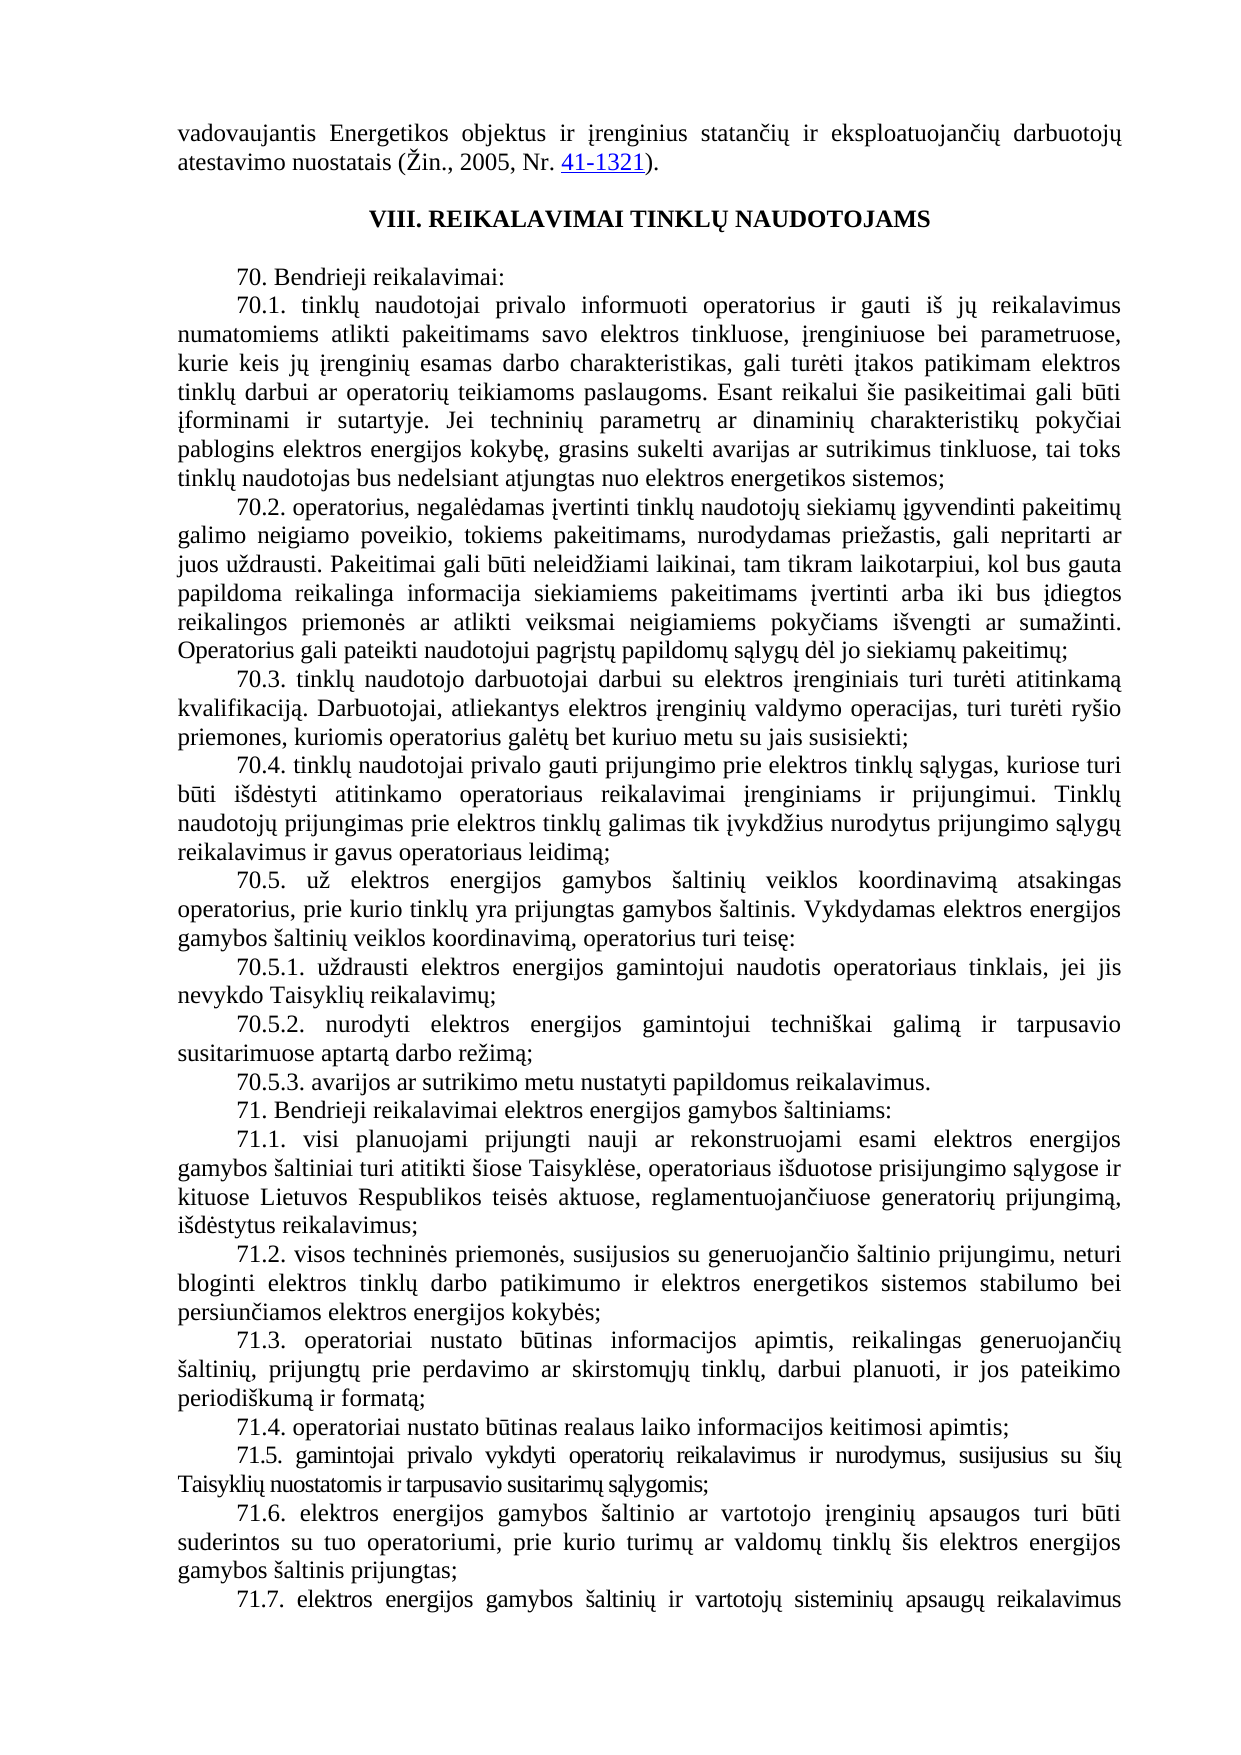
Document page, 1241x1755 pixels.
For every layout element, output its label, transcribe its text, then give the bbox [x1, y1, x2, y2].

text 70.5.1. uždrausti elektros energijos gamintojui naudotis operatoriaus tinklais, jei jis nevykdo Taisyklių reikalavimų; [177, 952, 1122, 1009]
text 70.3. tinklų naudotojo darbuotojai darbui su elektros įrenginiais turi turėti atitinkamą kvalifikaciją. Darbuotojai, atliekantys elektros įrenginių valdymo operacijas, turi turėti ryšio priemones, kuriomis operatorius galėtų bet kuriuo metu su jais susisiekti; [177, 664, 1122, 751]
text vadovaujantis Energetikos objektus ir įrenginius statančių ir eksploatuojančių darbuotojų atestavimo nuostatais (Žin., 2005, Nr. 41-1321). [177, 118, 1122, 176]
text 71. Bendrieji reikalavimai elektros energijos gamybos šaltiniams: [177, 1096, 1122, 1124]
text 70. Bendrieji reikalavimai: [177, 262, 1122, 291]
text 71.4. operatoriai nustato būtinas realaus laiko informacijos keitimosi apimtis; [177, 1412, 1122, 1441]
text 70.5. už elektros energijos gamybos šaltinių veiklos koordinavimą atsakingas operatorius, prie kurio tinklų yra prijungtas gamybos šaltinis. Vykdydamas elektros energijos gamybos šaltinių veiklos koordinavimą, operatorius turi teisę: [177, 866, 1122, 952]
text 71.1. visi planuojami prijungti nauji ar rekonstruojami esami elektros energijos gamybos šaltiniai turi atitikti šiose Taisyklėse, operatoriaus išduotose prisijungimo sąlygose ir kituose Lietuvos Respublikos teisės aktuose, reglamentuojančiuose generatorių prijungimą, išdėstytus reikalavimus; [177, 1124, 1122, 1239]
text 70.1. tinklų naudotojai privalo informuoti operatorius ir gauti iš jų reikalavimus numatomiems atlikti pakeitimams savo elektros tinkluose, įrenginiuose bei parametruose, kurie keis jų įrenginių esamas darbo charakteristikas, gali turėti įtakos patikimam elektros tinklų darbui ar operatorių teikiamoms paslaugoms. Esant reikalui šie pasikeitimai gali būti įforminami ir sutartyje. Jei techninių parametrų ar dinaminių charakteristikų pokyčiai pablogins elektros energijos kokybę, grasins sukelti avarijas ar sutrikimus tinkluose, tai toks tinklų naudotojas bus nedelsiant atjungtas nuo elektros energetikos sistemos; [177, 291, 1122, 492]
text 71.3. operatoriai nustato būtinas informacijos apimtis, reikalingas generuojančių šaltinių, prijungtų prie perdavimo ar skirstomųjų tinklų, darbui planuoti, ir jos pateikimo periodiškumą ir formatą; [177, 1326, 1122, 1412]
text 71.7. elektros energijos gamybos šaltinių ir vartotojų sisteminių apsaugų reikalavimus [177, 1584, 1122, 1613]
text 70.5.2. nurodyti elektros energijos gamintojui techniškai galimą ir tarpusavio susitarimuose aptartą darbo režimą; [177, 1009, 1122, 1067]
text 70.2. operatorius, negalėdamas įvertinti tinklų naudotojų siekiamų įgyvendinti pakeitimų galimo neigiamo poveikio, tokiems pakeitimams, nurodydamas priežastis, gali nepritarti ar juos uždrausti. Pakeitimai gali būti neleidžiami laikinai, tam tikram laikotarpiui, kol bus gauta papildoma reikalinga informacija siekiamiems pakeitimams įvertinti arba iki bus įdiegtos reikalingos priemonės ar atlikti veiksmai neigiamiems pokyčiams išvengti ar sumažinti. Operatorius gali pateikti naudotojui pagrįstų papildomų sąlygų dėl jo siekiamų pakeitimų; [177, 492, 1122, 664]
text 71.5. gamintojai privalo vykdyti operatorių reikalavimus ir nurodymus, susijusius su šių Taisyklių nuostatomis ir tarpusavio susitarimų sąlygomis; [177, 1441, 1122, 1498]
text 70.4. tinklų naudotojai privalo gauti prijungimo prie elektros tinklų sąlygas, kuriose turi būti išdėstyti atitinkamo operatoriaus reikalavimai įrenginiams ir prijungimui. Tinklų naudotojų prijungimas prie elektros tinklų galimas tik įvykdžius nurodytus prijungimo sąlygų reikalavimus ir gavus operatoriaus leidimą; [177, 751, 1122, 866]
text ViII. REIKALAVIMAI TINKLŲ NAUDOTOJAMS [177, 204, 1122, 233]
text 71.6. elektros energijos gamybos šaltinio ar vartotojo įrenginių apsaugos turi būti suderintos su tuo operatoriumi, prie kurio turimų ar valdomų tinklų šis elektros energijos gamybos šaltinis prijungtas; [177, 1498, 1122, 1584]
text 71.2. visos techninės priemonės, susijusios su generuojančio šaltinio prijungimu, neturi bloginti elektros tinklų darbo patikimumo ir elektros energetikos sistemos stabilumo bei persiunčiamos elektros energijos kokybės; [177, 1239, 1122, 1326]
text 70.5.3. avarijos ar sutrikimo metu nustatyti papildomus reikalavimus. [177, 1067, 1122, 1096]
